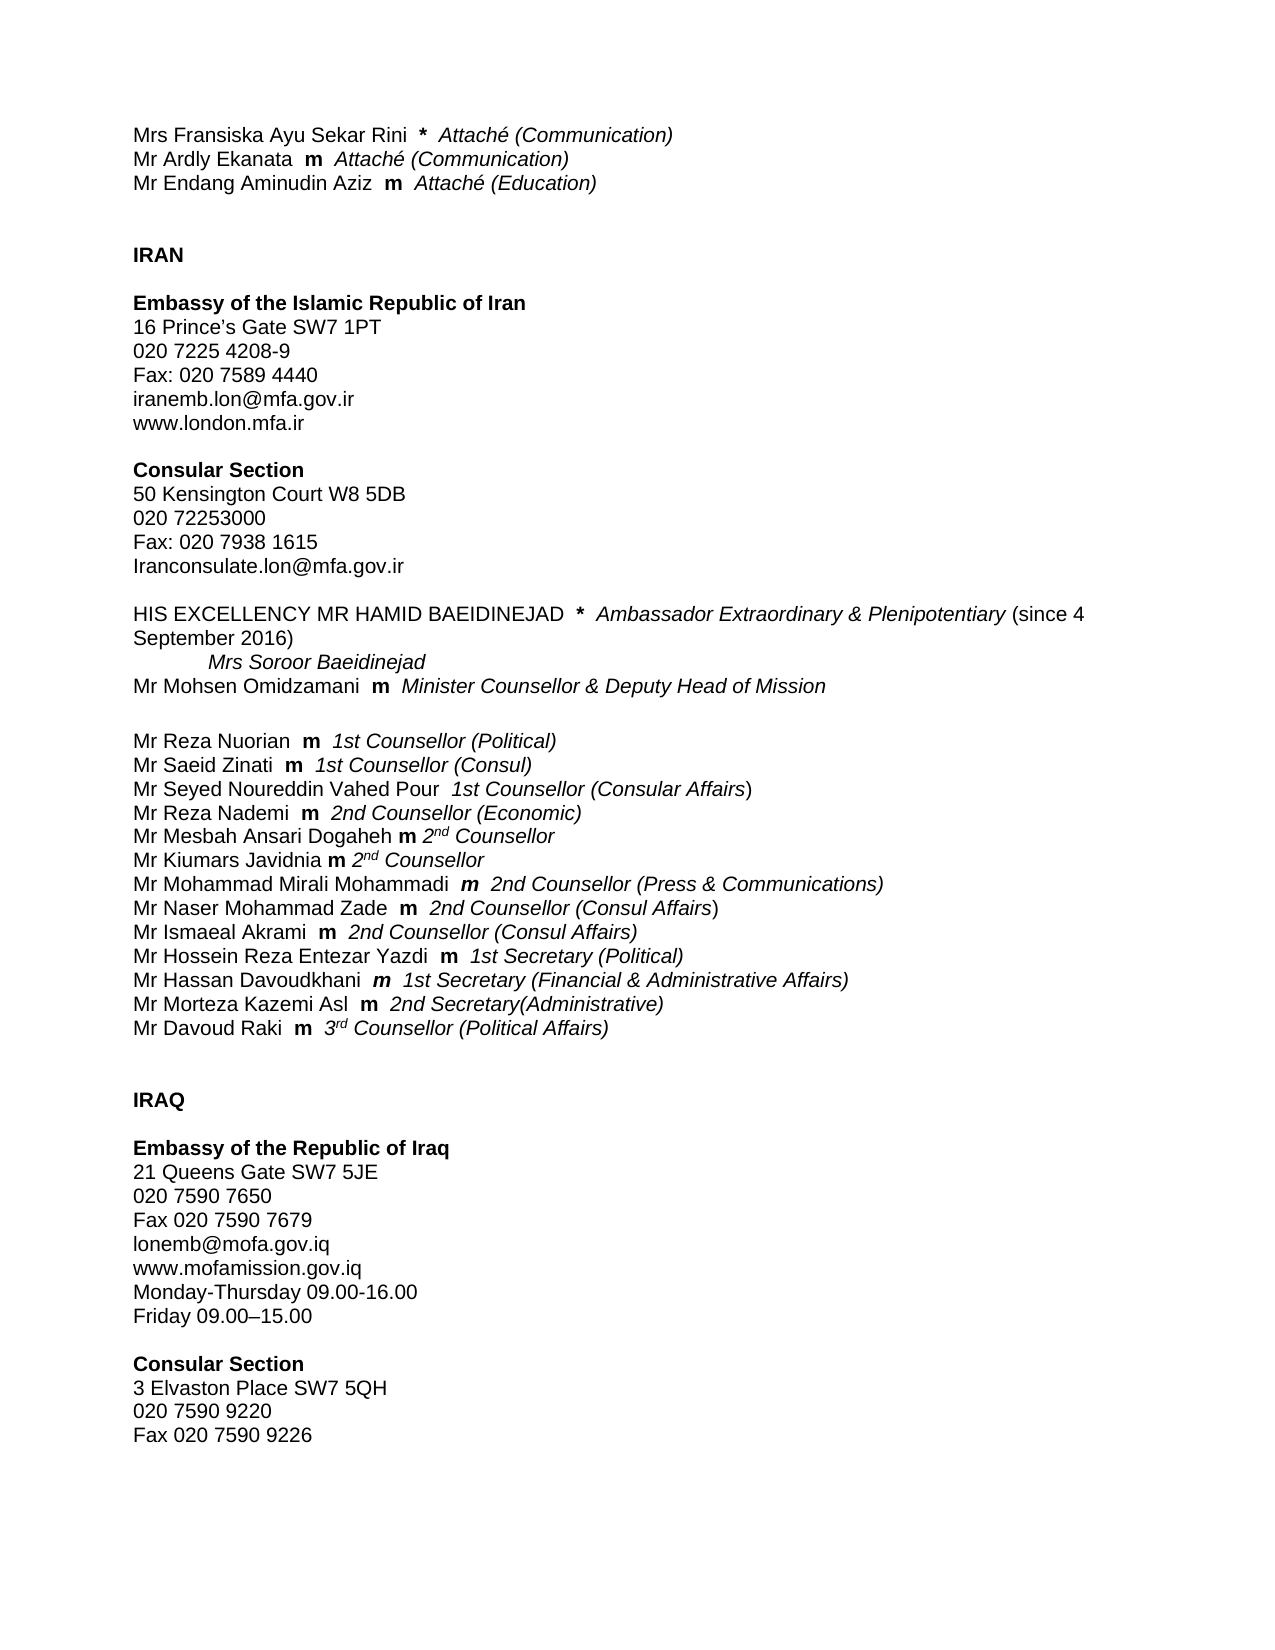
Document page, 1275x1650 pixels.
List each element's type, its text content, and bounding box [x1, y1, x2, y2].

text 16 Prince’s Gate SW7 1PT [133, 314, 1181, 338]
text 50 Kensington Court W8 5DB [133, 482, 1181, 506]
text Iranconsulate.lon@mfa.gov.ir [133, 554, 1181, 578]
text IRAQ [133, 1088, 1181, 1112]
text Mr Mesbah Ansari Dogaheh m 2nd Counsellor [133, 824, 1181, 848]
text www.mofamission.gov.iq [133, 1256, 1181, 1279]
text Fax: 020 7938 1615 [133, 530, 1181, 554]
text HIS EXCELLENCY MR HAMID BAEIDINEJAD * Ambassador Extraordinary & Plenipotentiary (since 4 September 2016) [133, 602, 1181, 650]
text Embassy of the Republic of Iraq [133, 1136, 1181, 1160]
text Monday-Thursday 09.00-16.00 [133, 1279, 1181, 1303]
text Mr Ismaeal Akrami m 2nd Counsellor (Consul Affairs) [133, 920, 1181, 944]
text Mr Naser Mohammad Zade m 2nd Counsellor (Consul Affairs) [133, 896, 1181, 920]
text www.london.mfa.ir [133, 410, 1181, 434]
text Mr Mohsen Omidzamani m Minister Counsellor & Deputy Head of Mission [133, 674, 1181, 698]
text Mr Hossein Reza Entezar Yazdi m 1st Secretary (Political) [133, 944, 1181, 968]
text Friday 09.00–15.00 [133, 1303, 1181, 1327]
text Mr Saeid Zinati m 1st Counsellor (Consul) [133, 752, 1181, 776]
text 020 7225 4208-9 [133, 338, 1181, 362]
text Mr Kiumars Javidnia m 2nd Counsellor [133, 848, 1181, 872]
text Mrs Soroor Baeidinejad [133, 650, 1181, 674]
text IRAN [133, 243, 1181, 267]
text Mr Reza Nademi m 2nd Counsellor (Economic) [133, 800, 1181, 824]
text Mr Mohammad Mirali Mohammadi m 2nd Counsellor (Press & Communications) [133, 872, 1181, 896]
text Mr Hassan Davoudkhani m 1st Secretary (Financial & Administrative Affairs) [133, 968, 1181, 992]
text Consular Section [133, 458, 1181, 482]
text Fax: 020 7589 4440 [133, 362, 1181, 386]
text Mrs Fransiska Ayu Sekar Rini * Attaché (Communication) [133, 123, 1181, 147]
text Mr Seyed Noureddin Vahed Pour 1st Counsellor (Consular Affairs) [133, 776, 1181, 800]
text Fax 020 7590 7679 [133, 1208, 1181, 1232]
text Mr Davoud Raki m 3rd Counsellor (Political Affairs) [133, 1016, 1181, 1040]
text Embassy of the Islamic Republic of Iran [133, 291, 1181, 314]
text 020 7590 7650 [133, 1184, 1181, 1208]
text 020 72253000 [133, 506, 1181, 530]
text iranemb.lon@mfa.gov.ir [133, 386, 1181, 410]
text Fax 020 7590 9226 [133, 1423, 1181, 1447]
text lonemb@mofa.gov.iq [133, 1232, 1181, 1256]
text Mr Ardly Ekanata m Attaché (Communication) [133, 147, 1181, 171]
text Mr Morteza Kazemi Asl m 2nd Secretary(Administrative) [133, 992, 1181, 1016]
text Consular Section [133, 1351, 1181, 1375]
text 21 Queens Gate SW7 5JE [133, 1160, 1181, 1184]
text Mr Endang Aminudin Aziz m Attaché (Education) [133, 171, 1181, 195]
text 3 Elvaston Place SW7 5QH [133, 1375, 1181, 1399]
text 020 7590 9220 [133, 1399, 1181, 1423]
text Mr Reza Nuorian m 1st Counsellor (Political) [133, 728, 1181, 752]
